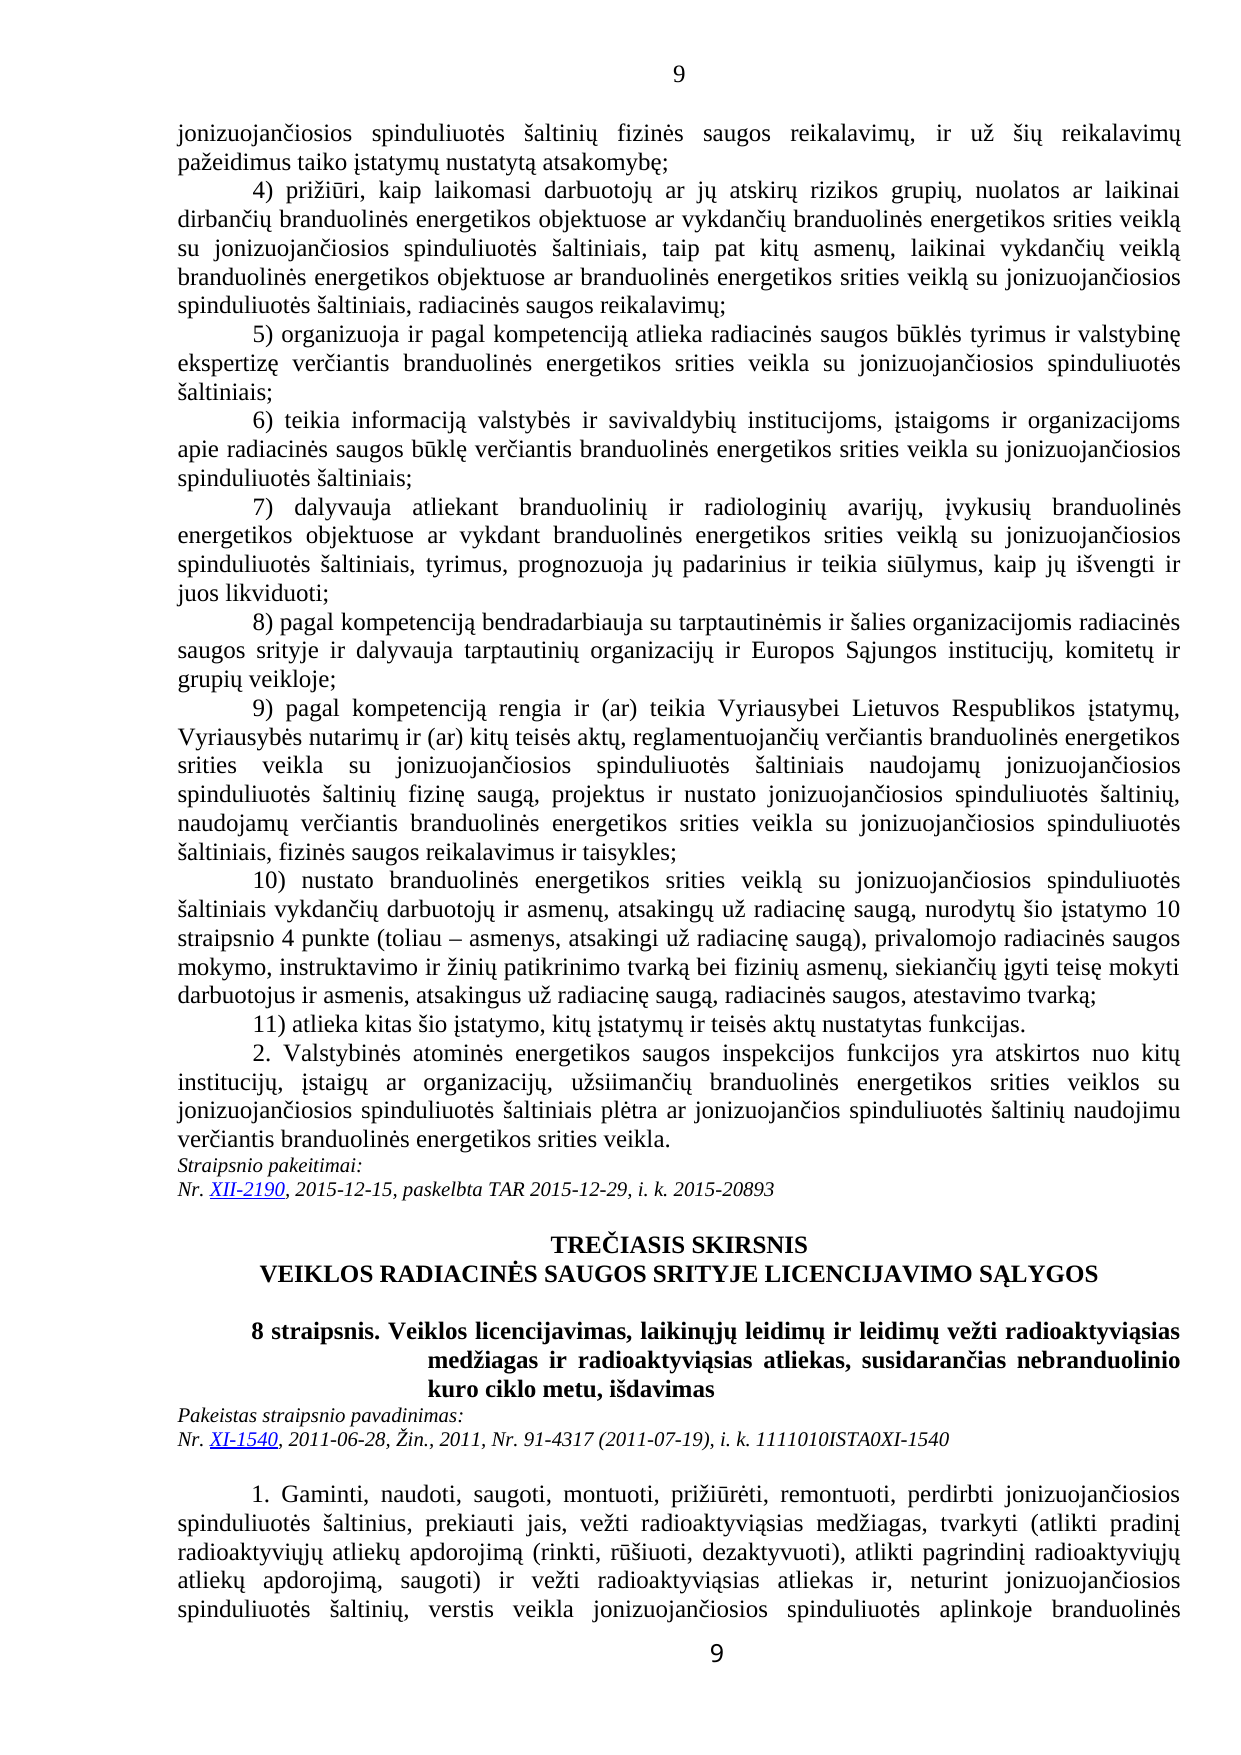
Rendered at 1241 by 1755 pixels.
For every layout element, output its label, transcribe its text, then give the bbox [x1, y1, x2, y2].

text 4) prižiūri, kaip laikomasi darbuotojų ar jų atskirų rizikos grupių, nuolatos ar laikinai dirbančių branduolinės energetikos objektuose ar vykdančių branduolinės energetikos srities veiklą su jonizuojančiosios spinduliuotės šaltiniais, taip pat kitų asmenų, laikinai vykdančių veiklą branduolinės energetikos objektuose ar branduolinės energetikos srities veiklą su jonizuojančiosios spinduliuotės šaltiniais, radiacinės saugos reikalavimų; [177, 176, 1181, 319]
text VEIKLOS RADIACINĖS SAUGOS SRITYJE LICENCIJAVIMO SĄLYGOS [177, 1259, 1181, 1287]
text 9) pagal kompetenciją rengia ir (ar) teikia Vyriausybei Lietuvos Respublikos įstatymų, Vyriausybės nutarimų ir (ar) kitų teisės aktų, reglamentuojančių verčiantis branduolinės energetikos srities veikla su jonizuojančiosios spinduliuotės šaltiniais naudojamų jonizuojančiosios spinduliuotės šaltinių fizinę saugą, projektus ir nustato jonizuojančiosios spinduliuotės šaltinių, naudojamų verčiantis branduolinės energetikos srities veikla su jonizuojančiosios spinduliuotės šaltiniais, fizinės saugos reikalavimus ir taisykles; [177, 693, 1181, 866]
text Straipsnio pakeitimai: [177, 1153, 1181, 1177]
text Pakeistas straipsnio pavadinimas: [177, 1402, 1181, 1427]
text 10) nustato branduolinės energetikos srities veiklą su jonizuojančiosios spinduliuotės šaltiniais vykdančių darbuotojų ir asmenų, atsakingų už radiacinę saugą, nurodytų šio įstatymo 10 straipsnio 4 punkte (toliau – asmenys, atsakingi už radiacinę saugą), privalomojo radiacinės saugos mokymo, instruktavimo ir žinių patikrinimo tvarką bei fizinių asmenų, siekiančių įgyti teisę mokyti darbuotojus ir asmenis, atsakingus už radiacinę saugą, radiacinės saugos, atestavimo tvarką; [177, 866, 1181, 1009]
text jonizuojančiosios spinduliuotės šaltinių fizinės saugos reikalavimų, ir už šių reikalavimų pažeidimus taiko įstatymų nustatytą atsakomybę; [177, 118, 1181, 176]
text 6) teikia informaciją valstybės ir savivaldybių institucijoms, įstaigoms ir organizacijoms apie radiacinės saugos būklę verčiantis branduolinės energetikos srities veikla su jonizuojančiosios spinduliuotės šaltiniais; [177, 406, 1181, 492]
text TREČIASIS SKIRSNIS [177, 1230, 1181, 1259]
text 1. Gaminti, naudoti, saugoti, montuoti, prižiūrėti, remontuoti, perdirbti jonizuojančiosios spinduliuotės šaltinius, prekiauti jais, vežti radioaktyviąsias medžiagas, tvarkyti (atlikti pradinį radioaktyviųjų atliekų apdorojimą (rinkti, rūšiuoti, dezaktyvuoti), atlikti pagrindinį radioaktyviųjų atliekų apdorojimą, saugoti) ir vežti radioaktyviąsias atliekas ir, neturint jonizuojančiosios spinduliuotės šaltinių, verstis veikla jonizuojančiosios spinduliuotės aplinkoje branduolinės [177, 1479, 1181, 1623]
text 5) organizuoja ir pagal kompetenciją atlieka radiacinės saugos būklės tyrimus ir valstybinę ekspertizę verčiantis branduolinės energetikos srities veikla su jonizuojančiosios spinduliuotės šaltiniais; [177, 319, 1181, 406]
text 11) atlieka kitas šio įstatymo, kitų įstatymų ir teisės aktų nustatytas funkcijas. [177, 1009, 1181, 1038]
text Nr. XI-1540, 2011-06-28, Žin., 2011, Nr. 91-4317 (2011-07-19), i. k. 1111010ISTA0XI-1540 [177, 1427, 1181, 1451]
text 7) dalyvauja atliekant branduolinių ir radiologinių avarijų, įvykusių branduolinės energetikos objektuose ar vykdant branduolinės energetikos srities veiklą su jonizuojančiosios spinduliuotės šaltiniais, tyrimus, prognozuoja jų padarinius ir teikia siūlymus, kaip jų išvengti ir juos likviduoti; [177, 492, 1181, 607]
text 8) pagal kompetenciją bendradarbiauja su tarptautinėmis ir šalies organizacijomis radiacinės saugos srityje ir dalyvauja tarptautinių organizacijų ir Europos Sąjungos institucijų, komitetų ir grupių veikloje; [177, 607, 1181, 693]
text 8 straipsnis. Veiklos licencijavimas, laikinųjų leidimų ir leidimų vežti radioaktyviąsias medžiagas ir radioaktyviąsias atliekas, susidarančias nebranduolinio kuro ciklo metu, išdavimas [251, 1316, 1181, 1402]
text 2. Valstybinės atominės energetikos saugos inspekcijos funkcijos yra atskirtos nuo kitų institucijų, įstaigų ar organizacijų, užsiimančių branduolinės energetikos srities veiklos su jonizuojančiosios spinduliuotės šaltiniais plėtra ar jonizuojančios spinduliuotės šaltinių naudojimu verčiantis branduolinės energetikos srities veikla. [177, 1038, 1181, 1153]
text Nr. XII-2190, 2015-12-15, paskelbta TAR 2015-12-29, i. k. 2015-20893 [177, 1177, 1181, 1201]
